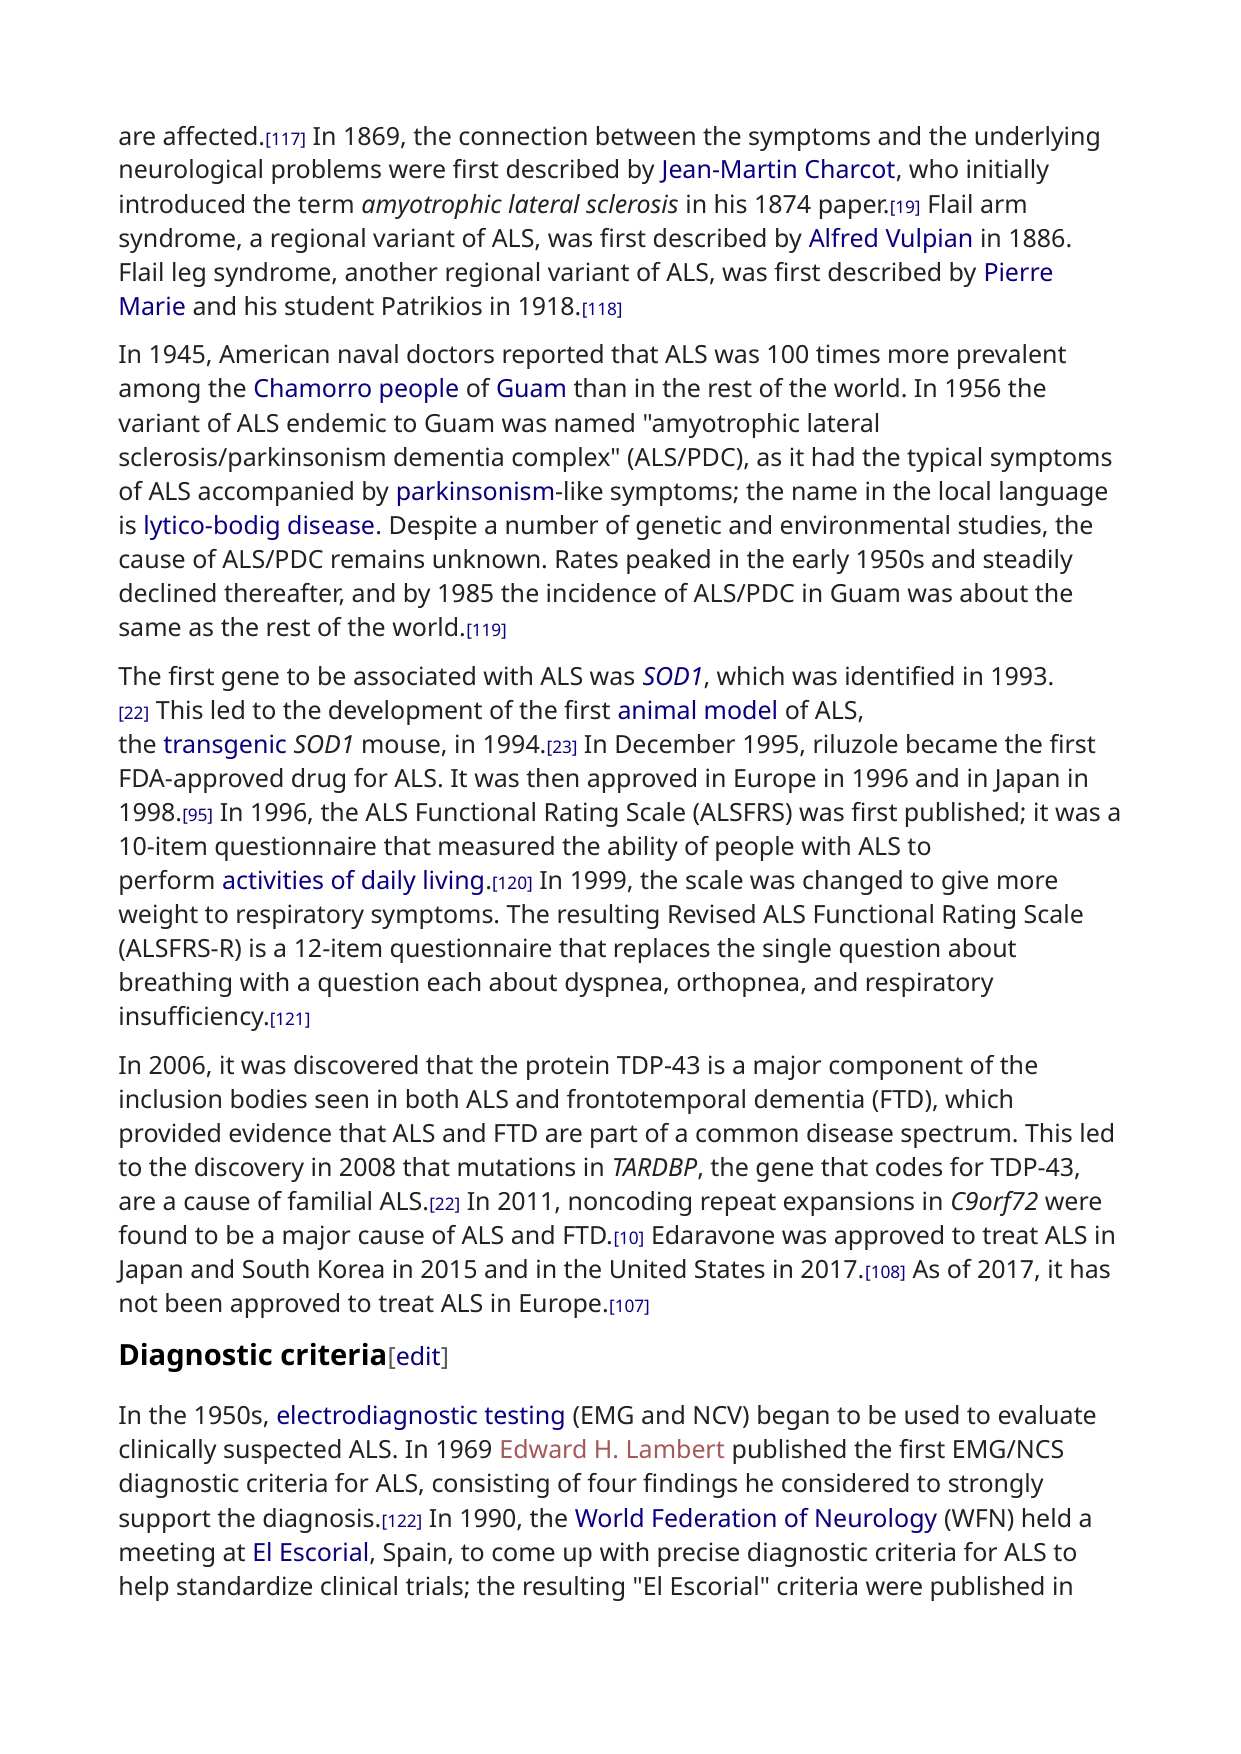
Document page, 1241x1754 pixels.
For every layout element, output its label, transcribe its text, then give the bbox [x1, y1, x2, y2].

text In 2006, it was discovered that the protein TDP-43 is a major component of the inclusion bodies seen in both ALS and frontotemporal dementia (FTD), which provided evidence that ALS and FTD are part of a common disease spectrum. This led to the discovery in 2008 that mutations in TARDBP, the gene that codes for TDP-43, are a cause of familial ALS.[22] In 2011, noncoding repeat expansions in C9orf72 were found to be a major cause of ALS and FTD.[10] Edaravone was approved to treat ALS in Japan and South Korea in 2015 and in the United States in 2017.[108] As of 2017, it has not been approved to treat ALS in Europe.[107] [118, 1047, 1122, 1320]
text In the 1950s, electrodiagnostic testing (EMG and NCV) began to be used to evaluate clinically suspected ALS. In 1969 Edward H. Lambert published the first EMG/NCS diagnostic criteria for ALS, consisting of four findings he considered to strongly support the diagnosis.[122] In 1990, the World Federation of Neurology (WFN) held a meeting at El Escorial, Spain, to come up with precise diagnostic criteria for ALS to help standardize clinical trials; the resulting "El Escorial" criteria were published in [118, 1398, 1122, 1602]
text In 1945, American naval doctors reported that ALS was 100 times more prevalent among the Chamorro people of Guam than in the rest of the world. In 1956 the variant of ALS endemic to Guam was named "amyotrophic lateral sclerosis/parkinsonism dementia complex" (ALS/PDC), as it had the typical symptoms of ALS accompanied by parkinsonism-like symptoms; the name in the local language is lytico-bodig disease. Despite a number of genetic and environmental studies, the cause of ALS/PDC remains unknown. Rates peaked in the early 1950s and steadily declined thereafter, and by 1985 the incidence of ALS/PDC in Guam was about the same as the rest of the world.[119] [118, 337, 1122, 644]
text are affected.[117] In 1869, the connection between the symptoms and the underlying neurological problems were first described by Jean-Martin Charcot, who initially introduced the term amyotrophic lateral sclerosis in his 1874 paper.[19] Flail arm syndrome, a regional variant of ALS, was first described by Alfred Vulpian in 1886. Flail leg syndrome, another regional variant of ALS, was first described by Pierre Marie and his student Patrikios in 1918.[118] [118, 118, 1122, 322]
subtitle Diagnostic criteria[edit] [118, 1334, 1122, 1374]
text The first gene to be associated with ALS was SOD1, which was identified in 1993.[22] This led to the development of the first animal model of ALS, the transgenic SOD1 mouse, in 1994.[23] In December 1995, riluzole became the first FDA-approved drug for ALS. It was then approved in Europe in 1996 and in Japan in 1998.[95] In 1996, the ALS Functional Rating Scale (ALSFRS) was first published; it was a 10-item questionnaire that measured the ability of people with ALS to perform activities of daily living.[120] In 1999, the scale was changed to give more weight to respiratory symptoms. The resulting Revised ALS Functional Rating Scale (ALSFRS-R) is a 12-item questionnaire that replaces the single question about breathing with a question each about dyspnea, orthopnea, and respiratory insufficiency.[121] [118, 658, 1122, 1033]
